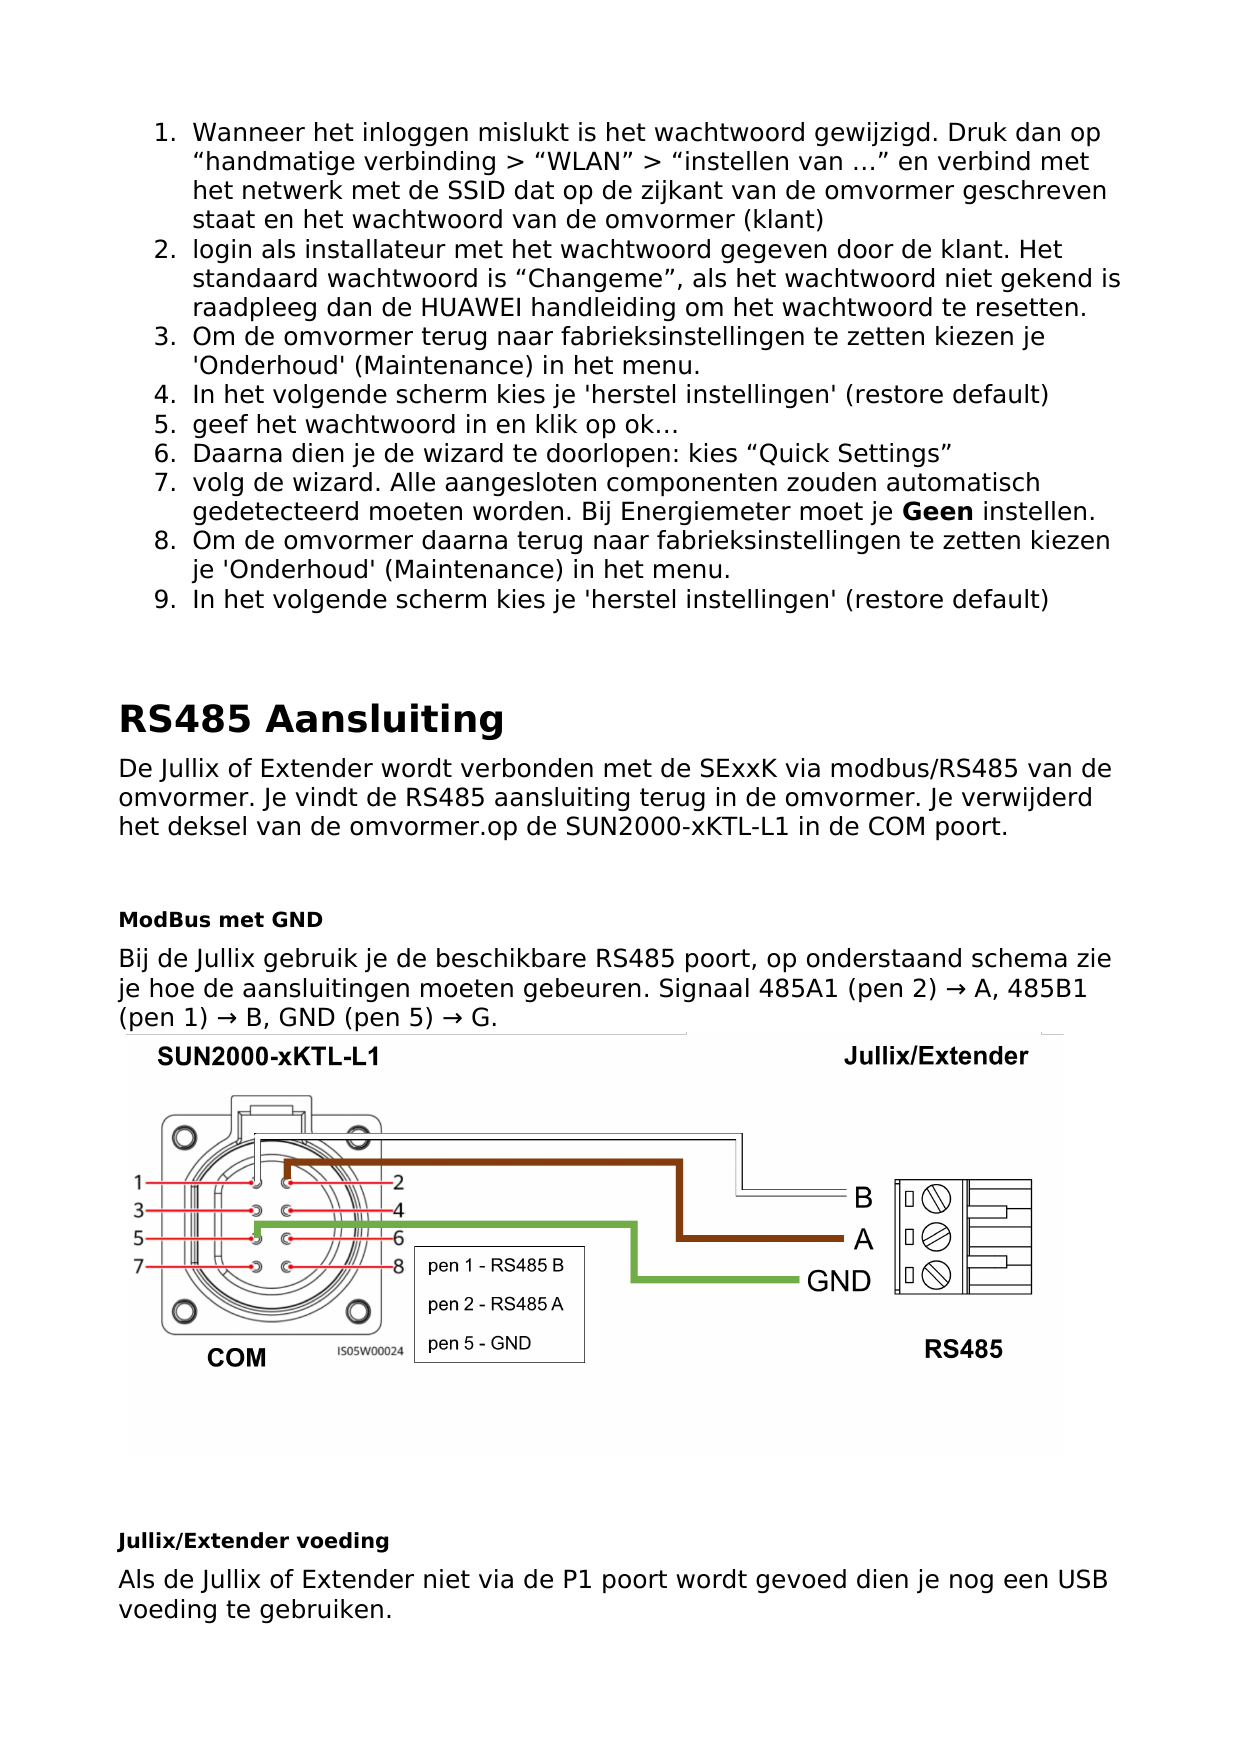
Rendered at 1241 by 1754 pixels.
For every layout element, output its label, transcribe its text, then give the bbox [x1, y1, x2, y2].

list In het volgende scherm kies je 'herstel instellingen' (restore default) [177, 381, 1122, 410]
list Wanneer het inloggen mislukt is het wachtwoord gewijzigd. Druk dan op “handmatige verbinding > “WLAN” > “instellen van …” en verbind met het netwerk met de SSID dat op de zijkant van de omvormer geschreven staat en het wachtwoord van de omvormer (klant) [177, 118, 1122, 235]
text De Jullix of Extender wordt verbonden met de SExxK via modbus/RS485 van de omvormer. Je vindt de RS485 aansluiting terug in de omvormer. Je verwijderd het deksel van de omvormer.op de SUN2000-xKTL-L1 in de COM poort. [118, 754, 1122, 870]
list login als installateur met het wachtwoord gegeven door de klant. Het standaard wachtwoord is “Changeme”, als het wachtwoord niet gekend is raadpleeg dan de HUAWEI handleiding om het wachtwoord te resetten. [177, 235, 1122, 322]
list geef het wachtwoord in en klik op ok… [177, 410, 1122, 439]
list Om de omvormer terug naar fabrieksinstellingen te zetten kiezen je 'Onderhoud' (Maintenance) in het menu. [177, 322, 1122, 381]
list volg de wizard. Alle aangesloten componenten zouden automatisch gedetecteerd moeten worden. Bij Energiemeter moet je Geen instellen. [177, 468, 1122, 526]
list In het volgende scherm kies je 'herstel instellingen' (restore default) [177, 585, 1122, 643]
list Om de omvormer daarna terug naar fabrieksinstellingen te zetten kiezen je 'Onderhoud' (Maintenance) in het menu. [177, 526, 1122, 585]
subtitle ModBus met GND [118, 908, 1122, 932]
subtitle Jullix/Extender voeding [118, 1529, 1122, 1553]
text Als de Jullix of Extender niet via de P1 poort wordt gevoed dien je nog een USB voeding te gebruiken. [118, 1566, 1122, 1624]
picture [126, 1032, 1064, 1457]
text Bij de Jullix gebruik je de beschikbare RS485 poort, op onderstaand schema zie je hoe de aansluitingen moeten gebeuren. Signaal 485A1 (pen 2) → A, 485B1 (pen 1) → B, GND (pen 5) → G. [118, 945, 1122, 1491]
subtitle RS485 Aansluiting [118, 698, 1122, 741]
list Daarna dien je de wizard te doorlopen: kies “Quick Settings” [177, 439, 1122, 468]
